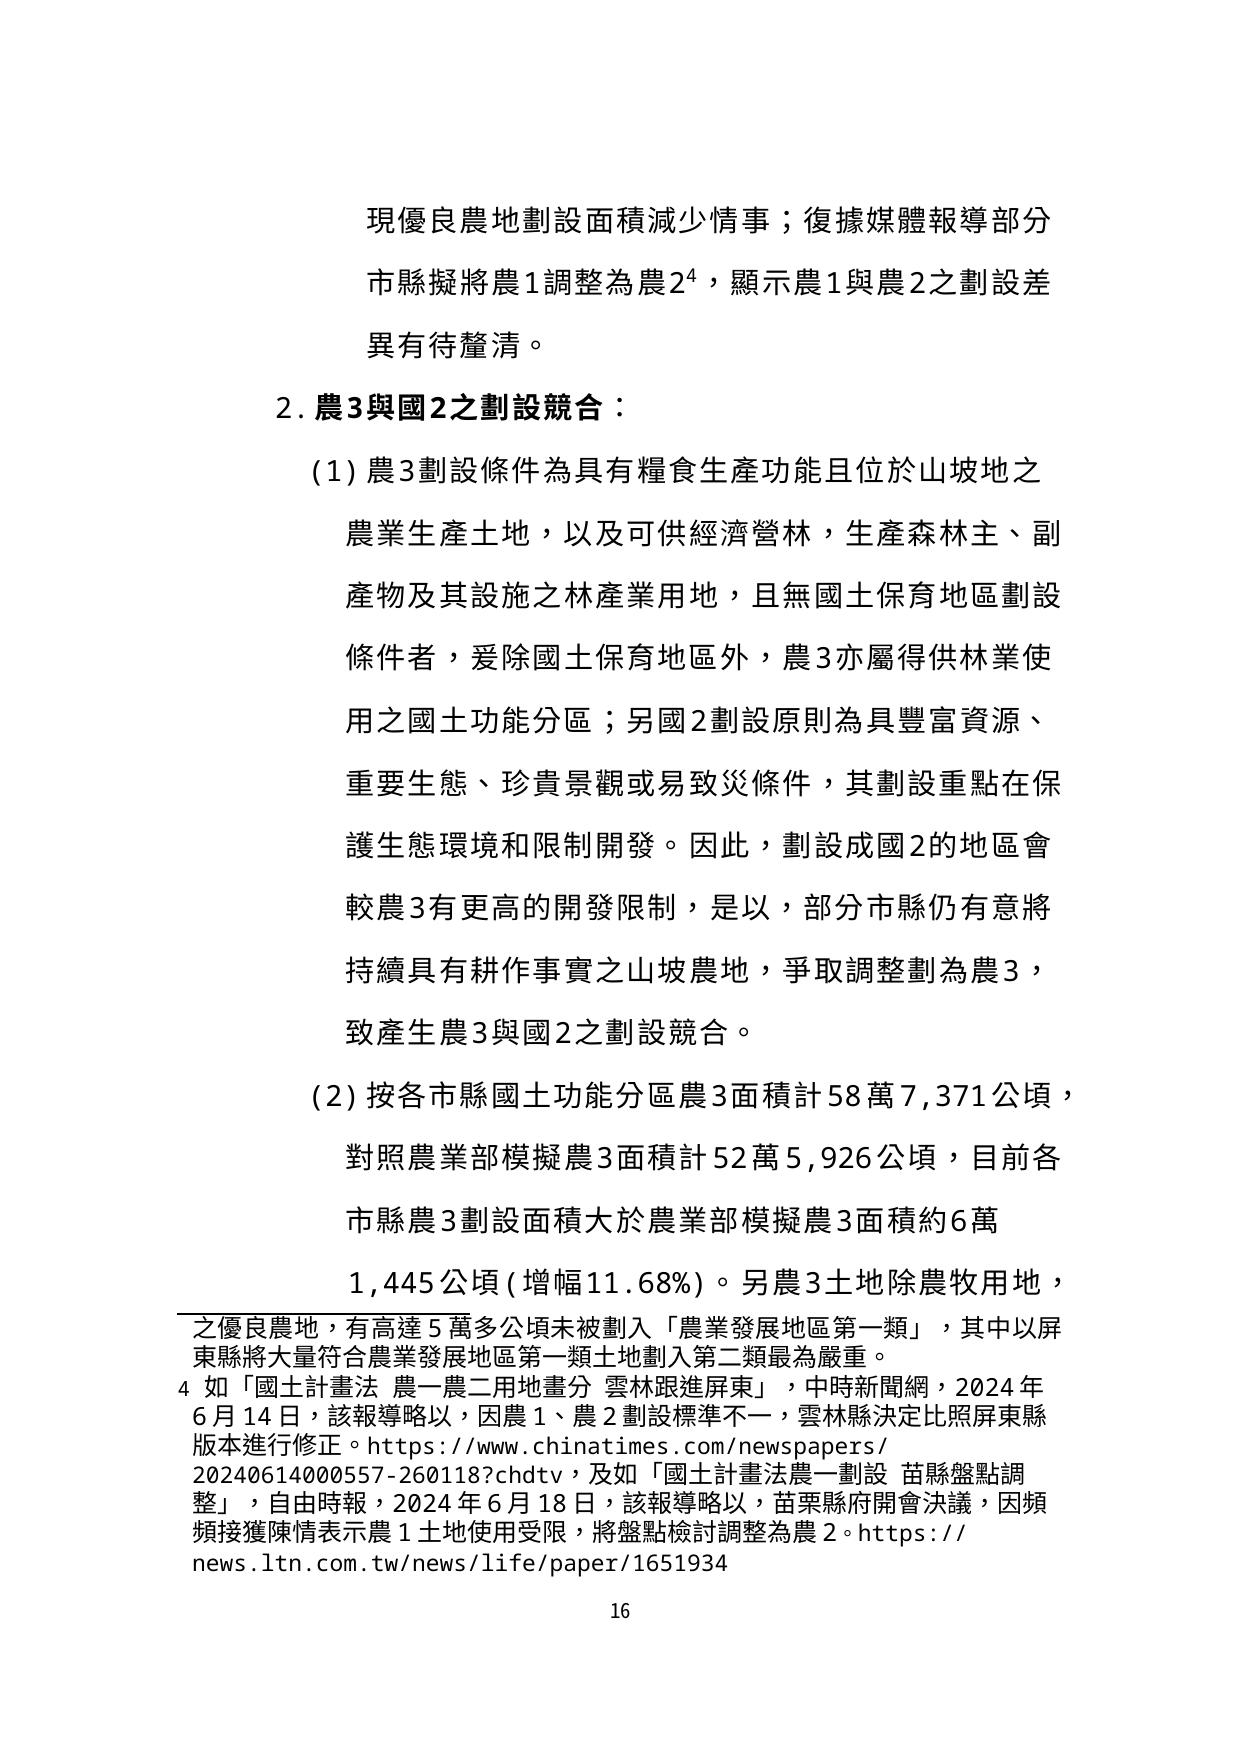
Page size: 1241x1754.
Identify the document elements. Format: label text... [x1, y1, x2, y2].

text (2)按各市縣國土功能分區農3面積計58萬7,371公頃，對照農業部模擬農3面積計52萬5,926公頃，目前各市縣農3劃設面積大於農業部模擬農3面積約6萬1,445公頃(增幅11.68%)。另農3土地除農牧用地，亦包含宜林地、林業用地，若未區分，將造成農3土地可能出現超限利用情事，農業部表示有關農3管制議題，將研擬修法因應。 [296, 1052, 1063, 1302]
text 2.農3與國2之劃設競合： [266, 365, 1063, 427]
text (1)農3劃設條件為具有糧食生產功能且位於山坡地之農業生產土地，以及可供經濟營林，生產森林主、副產物及其設施之林產業用地，且無國土保育地區劃設條件者，爰除國土保育地區外，農3亦屬得供林業使用之國土功能分區；另國2劃設原則為具豐富資源、重要生態、珍貴景觀或易致災條件，其劃設重點在保護生態環境和限制開發。因此，劃設成國2的地區會較農3有更高的開發限制，是以，部分市縣仍有意將持續具有耕作事實之山坡農地，爭取調整劃為農3，致產生農3與國2之劃設競合。 [296, 427, 1063, 1052]
text 之優良農地，有高達5萬多公頃未被劃入「農業發展地區第一類」，其中以屏東縣將大量符合農業發展地區第一類土地劃入第二類最為嚴重。 [177, 1314, 1063, 1373]
text 如「國土計畫法 農一農二用地畫分 雲林跟進屏東」，中時新聞網，2024年6月14日，該報導略以，因農1、農2劃設標準不一，雲林縣決定比照屏東縣版本進行修正。https://www.chinatimes.com/newspapers/20240614000557-260118?chdtv，及如「國土計畫法農一劃設 苗縣盤點調整」，自由時報，2024年6月18日，該報導略以，苗栗縣府開會決議，因頻頻接獲陳情表示農1土地使用受限，將盤點檢討調整為農2。https://news.ltn.com.tw/news/life/paper/1651934 [177, 1373, 1063, 1577]
text (2)經綜合比對各市縣特定農業區、一般農業區及國土功能分區農1、農2劃設面積(詳表5)，農1以雲林縣面積最多、臺南市次之，農2則以屏東縣面積最大、臺南市次之；又對照農業部模擬農1面積計33萬7,906公頃，目前農1劃設面積27萬9,773公頃占農業部模擬農1面積之82.8%，及農業部模擬農2面積計21萬3,969公頃，農2劃設面積26萬4,360公頃占農業部模擬農2面積之123.55%，其中部分市縣有農1面積大幅減少與農2面積大幅增加，呈現優良農地劃設面積減少情事；復據媒體報導部分市縣擬將農1調整為農2，顯示農1與農2之劃設差異有待釐清。 [310, 177, 1063, 365]
